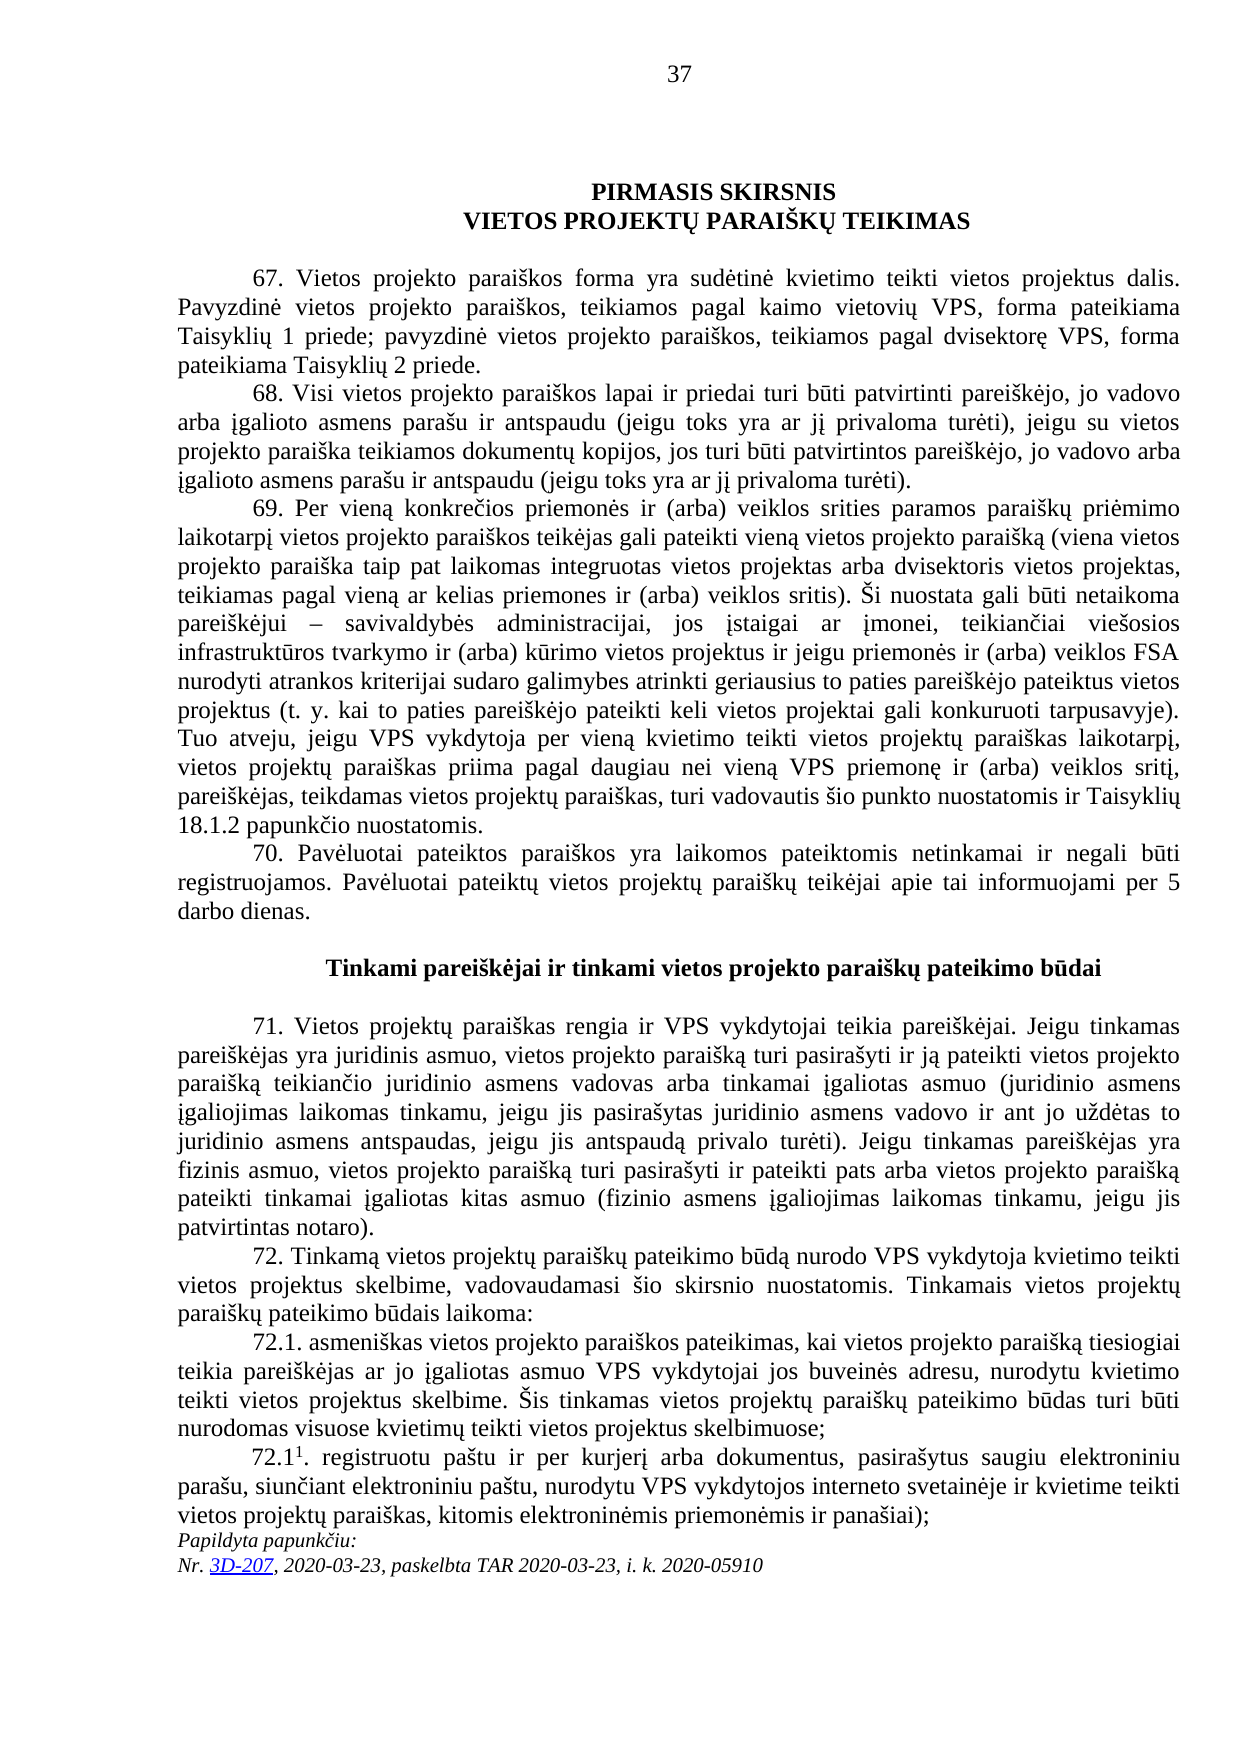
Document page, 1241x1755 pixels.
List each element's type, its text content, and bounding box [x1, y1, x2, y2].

text 72.1. asmeniškas vietos projekto paraiškos pateikimas, kai vietos projekto paraišką tiesiogiai teikia pareiškėjas ar jo įgaliotas asmuo VPS vykdytojai jos buveinės adresu, nurodytu kvietimo teikti vietos projektus skelbime. Šis tinkamas vietos projektų paraiškų pateikimo būdas turi būti nurodomas visuose kvietimų teikti vietos projektus skelbimuose; [177, 1327, 1181, 1442]
text 69. Per vieną konkrečios priemonės ir (arba) veiklos srities paramos paraiškų priėmimo laikotarpį vietos projekto paraiškos teikėjas gali pateikti vieną vietos projekto paraišką (viena vietos projekto paraiška taip pat laikomas integruotas vietos projektas arba dvisektoris vietos projektas, teikiamas pagal vieną ar kelias priemones ir (arba) veiklos sritis). Ši nuostata gali būti netaikoma pareiškėjui – savivaldybės administracijai, jos įstaigai ar įmonei, teikiančiai viešosios infrastruktūros tvarkymo ir (arba) kūrimo vietos projektus ir jeigu priemonės ir (arba) veiklos FSA nurodyti atrankos kriterijai sudaro galimybes atrinkti geriausius to paties pareiškėjo pateiktus vietos projektus (t. y. kai to paties pareiškėjo pateikti keli vietos projektai gali konkuruoti tarpusavyje). Tuo atveju, jeigu VPS vykdytoja per vieną kvietimo teikti vietos projektų paraiškas laikotarpį, vietos projektų paraiškas priima pagal daugiau nei vieną VPS priemonę ir (arba) veiklos sritį, pareiškėjas, teikdamas vietos projektų paraiškas, turi vadovautis šio punkto nuostatomis ir Taisyklių 18.1.2 papunkčio nuostatomis. [177, 493, 1181, 838]
text 72. Tinkamą vietos projektų paraiškų pateikimo būdą nurodo VPS vykdytoja kvietimo teikti vietos projektus skelbime, vadovaudamasi šio skirsnio nuostatomis. Tinkamais vietos projektų paraiškų pateikimo būdais laikoma: [177, 1241, 1181, 1327]
text 67. Vietos projekto paraiškos forma yra sudėtinė kvietimo teikti vietos projektus dalis. Pavyzdinė vietos projekto paraiškos, teikiamos pagal kaimo vietovių VPS, forma pateikiama Taisyklių 1 priede; pavyzdinė vietos projekto paraiškos, teikiamos pagal dvisektorę VPS, forma pateikiama Taisyklių 2 priede. [177, 263, 1181, 378]
text 70. Pavėluotai pateiktos paraiškos yra laikomos pateiktomis netinkamai ir negali būti registruojamos. Pavėluotai pateiktų vietos projektų paraiškų teikėjai apie tai informuojami per 5 darbo dienas. [177, 838, 1181, 925]
text 68. Visi vietos projekto paraiškos lapai ir priedai turi būti patvirtinti pareiškėjo, jo vadovo arba įgalioto asmens parašu ir antspaudu (jeigu toks yra ar jį privaloma turėti), jeigu su vietos projekto paraiška teikiamos dokumentų kopijos, jos turi būti patvirtintos pareiškėjo, jo vadovo arba įgalioto asmens parašu ir antspaudu (jeigu toks yra ar jį privaloma turėti). [177, 378, 1181, 493]
text 72.11. registruotu paštu ir per kurjerį arba dokumentus, pasirašytus saugiu elektroniniu parašu, siunčiant elektroniniu paštu, nurodytu VPS vykdytojos interneto svetainėje ir kvietime teikti vietos projektų paraiškas, kitomis elektroninėmis priemonėmis ir panašiai); [177, 1442, 1181, 1528]
text PIRMASIS SKIRSNIS [177, 177, 1181, 206]
text VIETOS PROJEKTŲ PARAIŠKŲ TEIKIMAS [177, 206, 1181, 235]
text Tinkami pareiškėjai ir tinkami vietos projekto paraiškų pateikimo būdai [177, 953, 1181, 982]
text Nr. 3D-207, 2020-03-23, paskelbta TAR 2020-03-23, i. k. 2020-05910 [177, 1552, 1181, 1577]
text 71. Vietos projektų paraiškas rengia ir VPS vykdytojai teikia pareiškėjai. Jeigu tinkamas pareiškėjas yra juridinis asmuo, vietos projekto paraišką turi pasirašyti ir ją pateikti vietos projekto paraišką teikiančio juridinio asmens vadovas arba tinkamai įgaliotas asmuo (juridinio asmens įgaliojimas laikomas tinkamu, jeigu jis pasirašytas juridinio asmens vadovo ir ant jo uždėtas to juridinio asmens antspaudas, jeigu jis antspaudą privalo turėti). Jeigu tinkamas pareiškėjas yra fizinis asmuo, vietos projekto paraišką turi pasirašyti ir pateikti pats arba vietos projekto paraišką pateikti tinkamai įgaliotas kitas asmuo (fizinio asmens įgaliojimas laikomas tinkamu, jeigu jis patvirtintas notaro). [177, 1011, 1181, 1241]
text Papildyta papunkčiu: [177, 1528, 1181, 1552]
